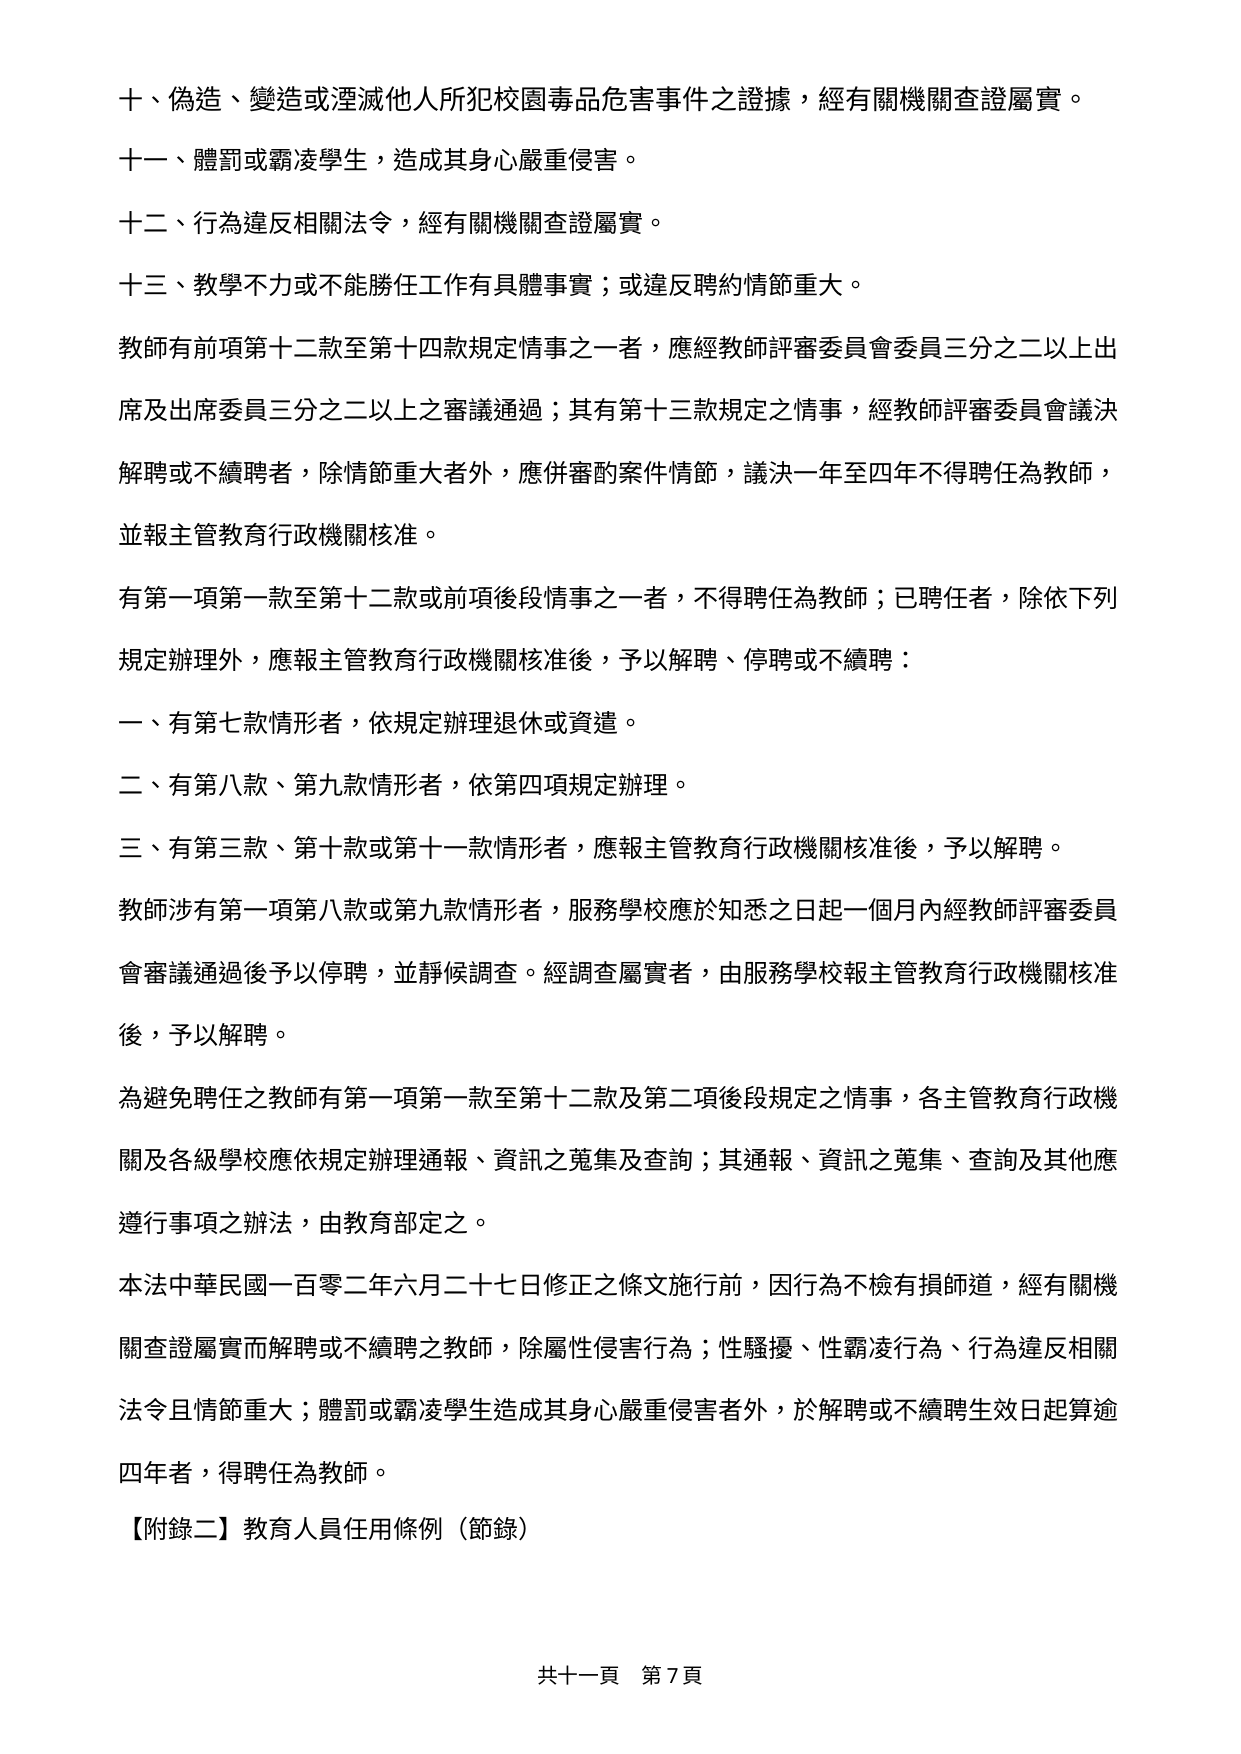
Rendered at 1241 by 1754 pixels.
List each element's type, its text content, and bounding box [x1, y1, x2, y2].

text 有第一項第一款至第十二款或前項後段情事之一者，不得聘任為教師；已聘任者，除依下列規定辦理外，應報主管教育行政機關核准後，予以解聘、停聘或不續聘： [118, 555, 1122, 680]
text 二、有第八款、第九款情形者，依第四項規定辦理。 [118, 742, 1122, 805]
text 教師涉有第一項第八款或第九款情形者，服務學校應於知悉之日起一個月內經教師評審委員會審議通過後予以停聘，並靜候調查。經調查屬實者，由服務學校報主管教育行政機關核准後，予以解聘。 [118, 867, 1122, 1055]
text 本法中華民國一百零二年六月二十七日修正之條文施行前，因行為不檢有損師道，經有關機關查證屬實而解聘或不續聘之教師，除屬性侵害行為；性騷擾、性霸凌行為、行為違反相關法令且情節重大；體罰或霸凌學生造成其身心嚴重侵害者外，於解聘或不續聘生效日起算逾四年者，得聘任為教師。 [118, 1242, 1122, 1492]
text 十二、行為違反相關法令，經有關機關查證屬實。 [118, 180, 1122, 242]
text 十一、體罰或霸凌學生，造成其身心嚴重侵害。 [118, 117, 1122, 180]
text 三、有第三款、第十款或第十一款情形者，應報主管教育行政機關核准後，予以解聘。 [118, 805, 1122, 867]
text 一、有第七款情形者，依規定辦理退休或資遣。 [118, 680, 1122, 742]
text 十三、教學不力或不能勝任工作有具體事實；或違反聘約情節重大。 [118, 242, 1122, 305]
text 【附錄二】教育人員任用條例（節錄） [118, 1505, 1122, 1546]
text 十、偽造、變造或湮滅他人所犯校園毒品危害事件之證據，經有關機關查證屬實。 [118, 78, 1122, 117]
text 為避免聘任之教師有第一項第一款至第十二款及第二項後段規定之情事，各主管教育行政機關及各級學校應依規定辦理通報、資訊之蒐集及查詢；其通報、資訊之蒐集、查詢及其他應遵行事項之辦法，由教育部定之。 [118, 1055, 1122, 1242]
text 教師有前項第十二款至第十四款規定情事之一者，應經教師評審委員會委員三分之二以上出席及出席委員三分之二以上之審議通過；其有第十三款規定之情事，經教師評審委員會議決解聘或不續聘者，除情節重大者外，應併審酌案件情節，議決一年至四年不得聘任為教師，並報主管教育行政機關核准。 [118, 305, 1122, 555]
